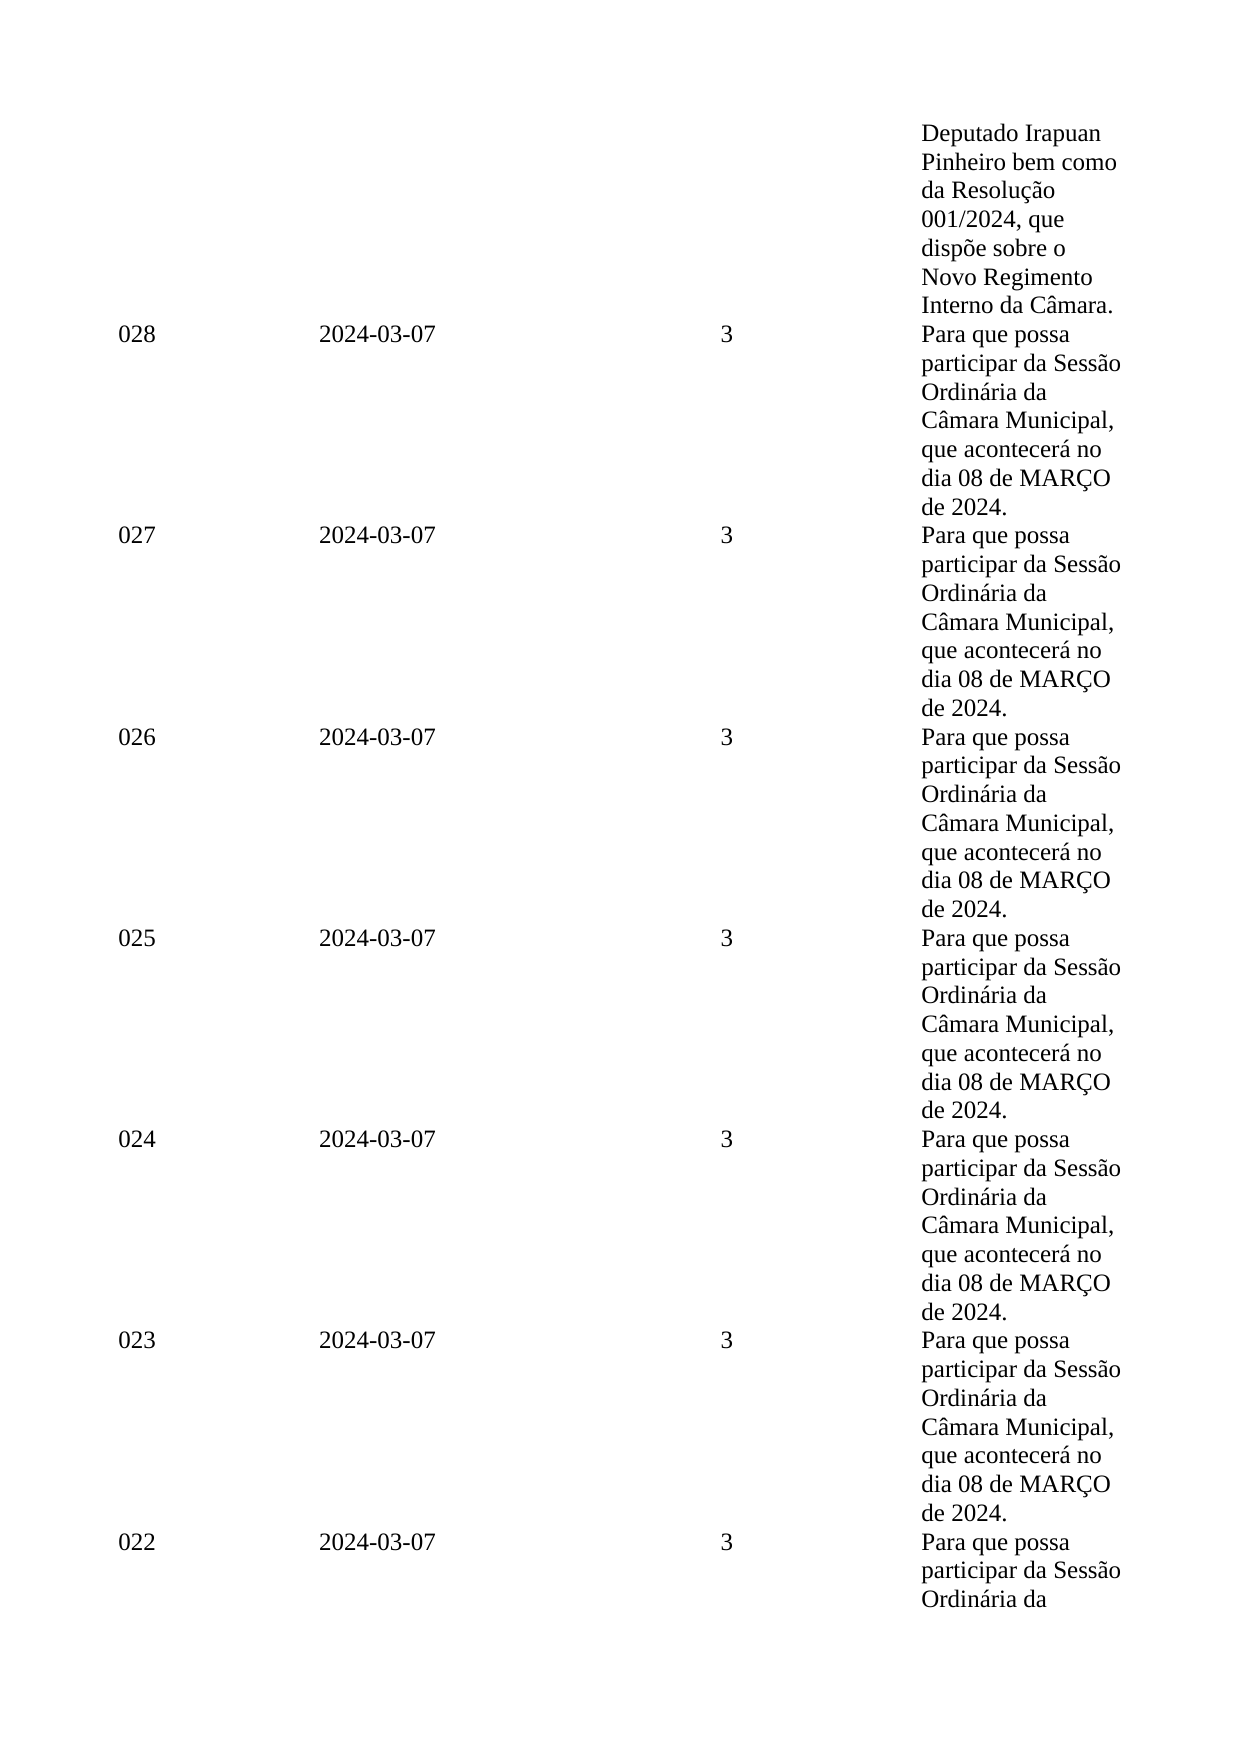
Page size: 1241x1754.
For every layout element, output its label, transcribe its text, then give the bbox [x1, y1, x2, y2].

table_cell [520, 118, 720, 319]
table_cell 2024-03-07 [319, 319, 519, 521]
table_cell 023 [118, 1326, 319, 1527]
table_cell 3 [720, 319, 921, 521]
table_cell 3 [720, 722, 921, 923]
table_cell 3 [720, 1124, 921, 1326]
table_cell Deputado Irapuan Pinheiro bem como da Resolução 001/2024, que dispõe sobre o Novo Regimento Interno da Câmara. [921, 118, 1122, 319]
table_cell 2024-03-07 [319, 521, 519, 722]
table_cell [520, 1326, 720, 1527]
table_cell Para que possa participar da Sessão Ordinária da [921, 1527, 1122, 1613]
table_cell [118, 118, 319, 319]
table_cell 2024-03-07 [319, 1527, 519, 1613]
table_cell 022 [118, 1527, 319, 1613]
table_cell Para que possa participar da Sessão Ordinária da Câmara Municipal, que acontecerá no dia 08 de MARÇO de 2024. [921, 722, 1122, 923]
table_cell 026 [118, 722, 319, 923]
table_cell 3 [720, 1326, 921, 1527]
table_cell 2024-03-07 [319, 1326, 519, 1527]
table_cell 028 [118, 319, 319, 521]
table_cell 2024-03-07 [319, 1124, 519, 1326]
table_cell Para que possa participar da Sessão Ordinária da Câmara Municipal, que acontecerá no dia 08 de MARÇO de 2024. [921, 521, 1122, 722]
table_cell [520, 521, 720, 722]
table_cell [520, 722, 720, 923]
table_cell [720, 118, 921, 319]
table_cell Para que possa participar da Sessão Ordinária da Câmara Municipal, que acontecerá no dia 08 de MARÇO de 2024. [921, 319, 1122, 521]
table_cell 024 [118, 1124, 319, 1326]
table_cell 025 [118, 923, 319, 1124]
table_cell Para que possa participar da Sessão Ordinária da Câmara Municipal, que acontecerá no dia 08 de MARÇO de 2024. [921, 923, 1122, 1124]
table_cell Para que possa participar da Sessão Ordinária da Câmara Municipal, que acontecerá no dia 08 de MARÇO de 2024. [921, 1124, 1122, 1326]
table_cell 3 [720, 521, 921, 722]
table_cell [520, 923, 720, 1124]
table_cell 3 [720, 923, 921, 1124]
table_cell [520, 1124, 720, 1326]
table_cell 2024-03-07 [319, 722, 519, 923]
table_cell [520, 1527, 720, 1613]
table_cell [520, 319, 720, 521]
table_cell [319, 118, 519, 319]
table_cell 3 [720, 1527, 921, 1613]
table_cell Para que possa participar da Sessão Ordinária da Câmara Municipal, que acontecerá no dia 08 de MARÇO de 2024. [921, 1326, 1122, 1527]
table_cell 2024-03-07 [319, 923, 519, 1124]
table_cell 027 [118, 521, 319, 722]
